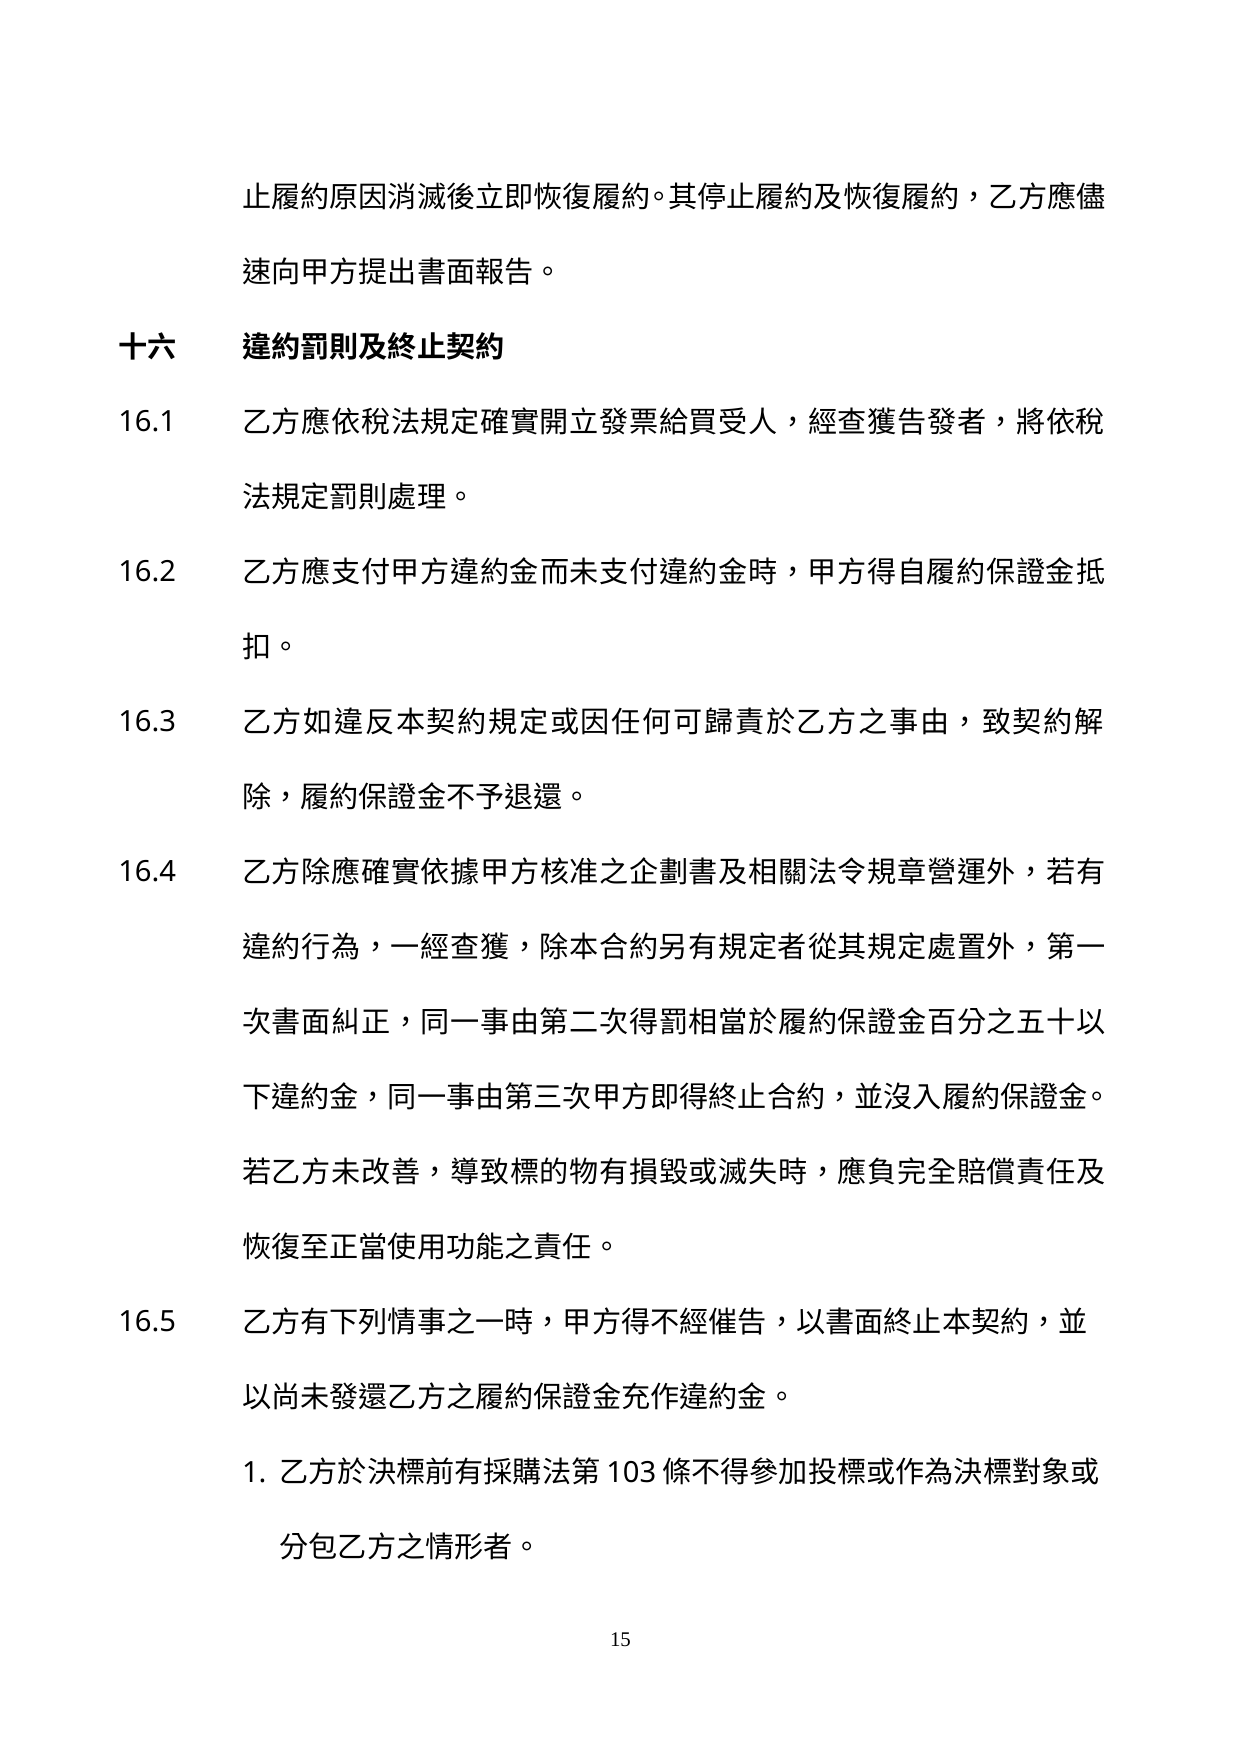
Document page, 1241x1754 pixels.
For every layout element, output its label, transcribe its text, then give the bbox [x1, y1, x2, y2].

table_cell 乙方如違反本契約規定或因任何可歸責於乙方之事由，致契約解除，履約保證金不予退還。 [231, 683, 1117, 832]
table_cell 16.2 [107, 533, 231, 682]
table_cell 十六 [107, 308, 231, 382]
table_cell [107, 158, 231, 307]
table_cell 16.3 [107, 683, 231, 832]
table_cell 16.4 [107, 833, 231, 1282]
table_cell 乙方應依稅法規定確實開立發票給買受人，經查獲告發者，將依稅法規定罰則處理。 [231, 383, 1117, 532]
table_cell 乙方除應確實依據甲方核准之企劃書及相關法令規章營運外，若有違約行為，一經查獲，除本合約另有規定者從其規定處置外，第一次書面糾正，同一事由第二次得罰相當於履約保證金百分之五十以下違約金，同一事由第三次甲方即得終止合約，並沒入履約保證金。若乙方未改善，導致標的物有損毀或滅失時，應負完全賠償責任及恢復至正當使用功能之責任。 [231, 833, 1117, 1282]
table_cell 16.1 [107, 383, 231, 532]
table_cell 乙方有下列情事之一時，甲方得不經催告，以書面終止本契約，並以尚未發還乙方之履約保證金充作違約金。 乙方於決標前有採購法第103條不得參加投標或作為決標對象或分包乙方之情形者。 乙方未經甲方書面同意，擅自停止營業累計達20天以上者。 乙方因違約、經營管理不善(許可期內有評鑑等級為丙)、故意或過失致委託物及設施毀損，經甲方書面通知改善，限期未改善者。 乙方未能履約情節重大者。 乙方因違法經有關機關調查屬實者。 乙方違反本契約或發生不能營運之變故，甲方認為不能履行契約責任時。 乙方以支付他人佣金、比例金、仲介費、後謝金、回扣、餽贈、招待或其他利益者，促成本契約之簽訂者。 乙方未依期限繳納稅捐、水電，或其他依約應支付費用，累計達2個月以上時。 [231, 1283, 1117, 1582]
table_cell 16.5 [107, 1283, 231, 1582]
table_cell 乙方應支付甲方違約金而未支付違約金時，甲方得自履約保證金抵扣。 [231, 533, 1117, 682]
table_cell 止履約原因消滅後立即恢復履約。其停止履約及恢復履約，乙方應儘速向甲方提出書面報告。 [231, 158, 1117, 307]
table_cell 違約罰則及終止契約 [231, 308, 1117, 382]
